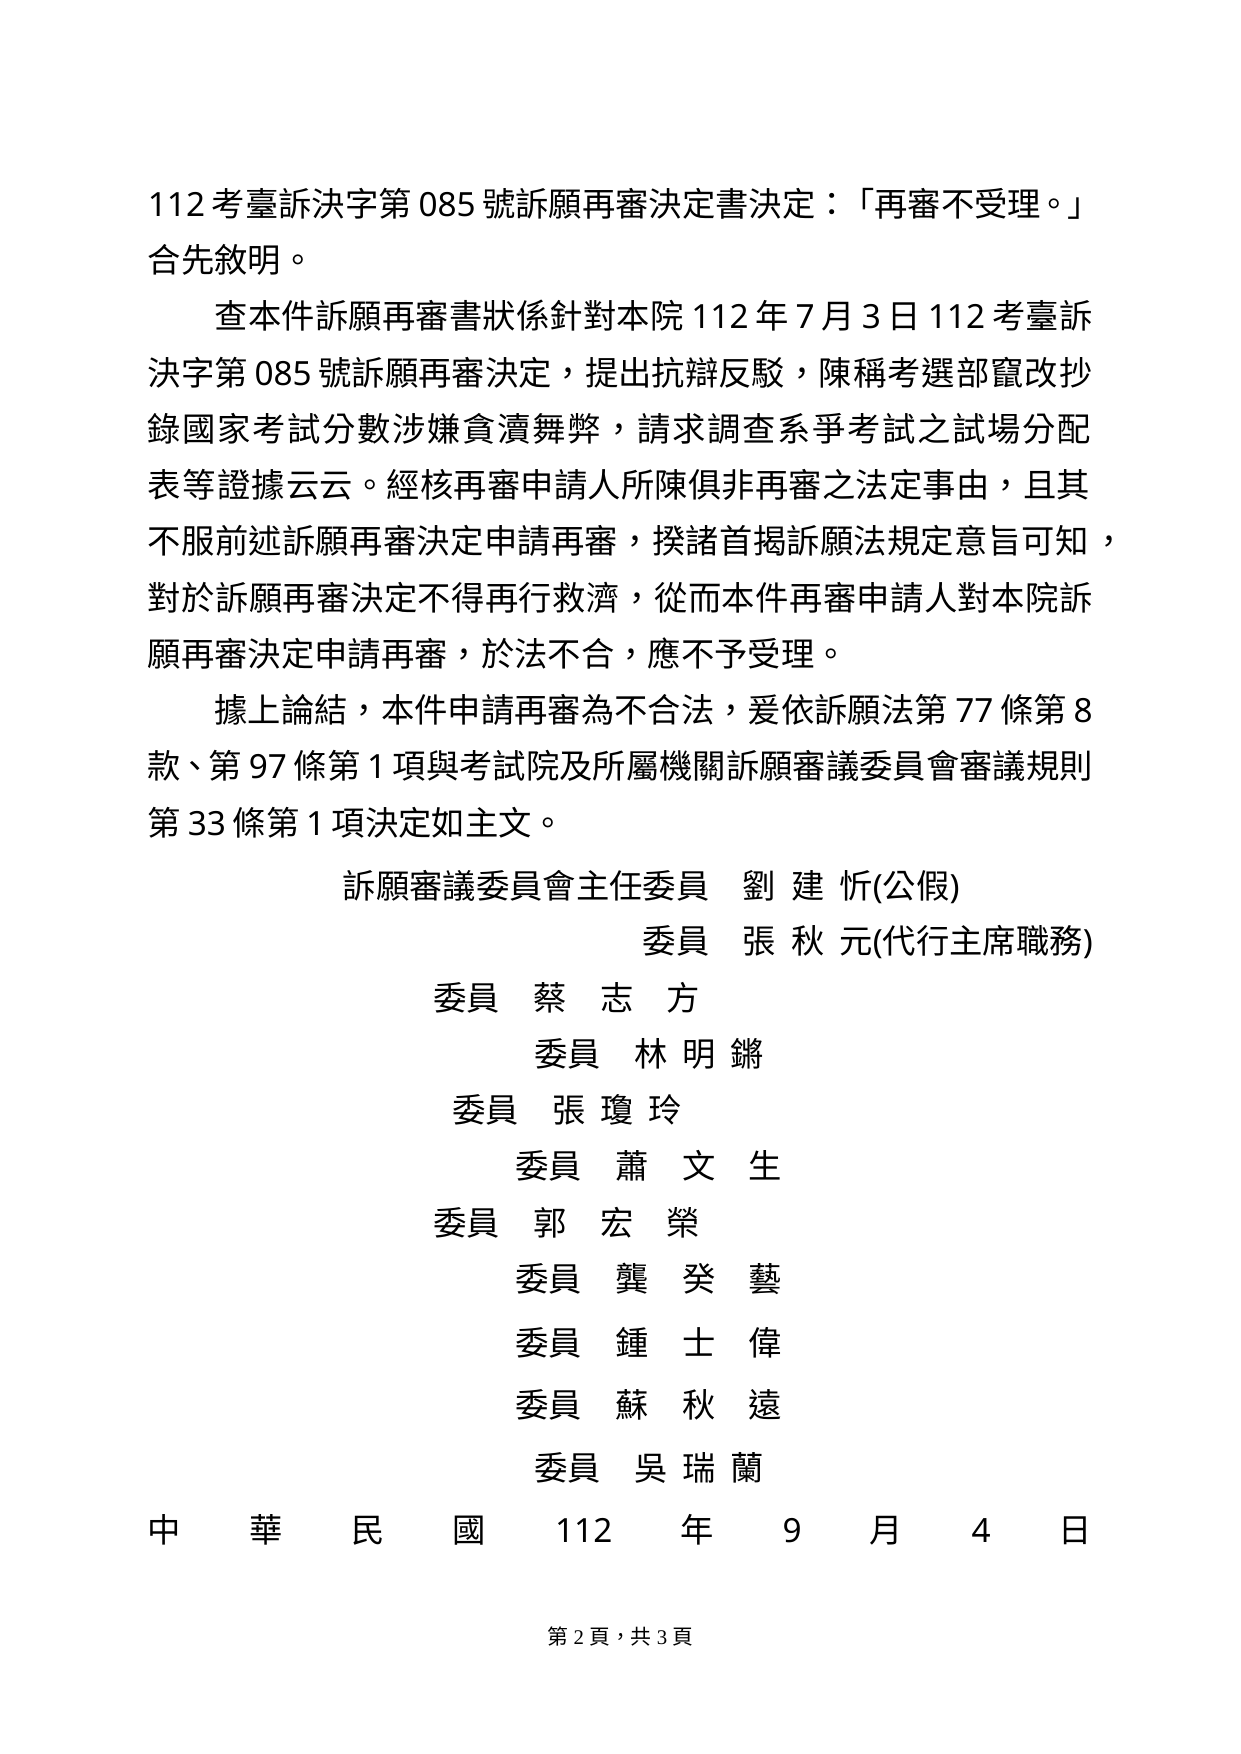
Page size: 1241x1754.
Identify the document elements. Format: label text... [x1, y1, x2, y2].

text 委員 龔 癸 藝 [148, 1249, 959, 1305]
text 委員 鍾 士 偉 [148, 1305, 959, 1368]
text 委員 蘇 秋 遠 [148, 1368, 959, 1430]
text 委員 張 秋 元(代行主席職務) [148, 911, 1092, 968]
text 委員 吳 瑞 蘭 [148, 1430, 959, 1493]
text 委員 張 瓊 玲 [148, 1080, 959, 1136]
text 委員 蔡 志 方 [148, 968, 959, 1024]
text 中 華 民 國 112 年 9 月 4 日 [148, 1493, 1092, 1555]
text 據上論結，本件申請再審為不合法，爰依訴願法第77條第8款、第97條第1項與考試院及所屬機關訴願審議委員會審議規則第33條第1項決定如主文。 [148, 680, 1092, 849]
text 委員 蕭 文 生 [148, 1136, 959, 1193]
text 查本件訴願再審書狀係針對本院112年7月3日112考臺訴決字第085號訴願再審決定，提出抗辯反駁，陳稱考選部竄改抄錄國家考試分數涉嫌貪瀆舞弊，請求調查系爭考試之試場分配表等證據云云。經核再審申請人所陳俱非再審之法定事由，且其不服前述訴願再審決定申請再審，揆諸首揭訴願法規定意旨可知，對於訴願再審決定不得再行救濟，從而本件再審申請人對本院訴願再審決定申請再審，於法不合，應不予受理。 [148, 286, 1092, 680]
text 本件再審申請人因參加108年特種考試地方政府公務人員考試四等考試農業技術類科考試未獲錄取，提起訴願，經本院以109年5月4日109考臺訴決字第095號訴願決定駁回其訴願；其於112年3月31日向本院申請再審，復經本院以再審申請人並未具體指明其申請再審符合訴願法第97條第1項第1款及第7款所定再審事由之事實及理由，於法不合，以112年7月3日112考臺訴決字第085號訴願再審決定書決定：「再審不受理。」合先敘明。 [148, 174, 1092, 286]
text 訴願審議委員會主任委員 劉 建 忻(公假) [148, 849, 959, 911]
text 委員 郭 宏 榮 [148, 1193, 959, 1249]
text 委員 林 明 鏘 [148, 1024, 959, 1080]
